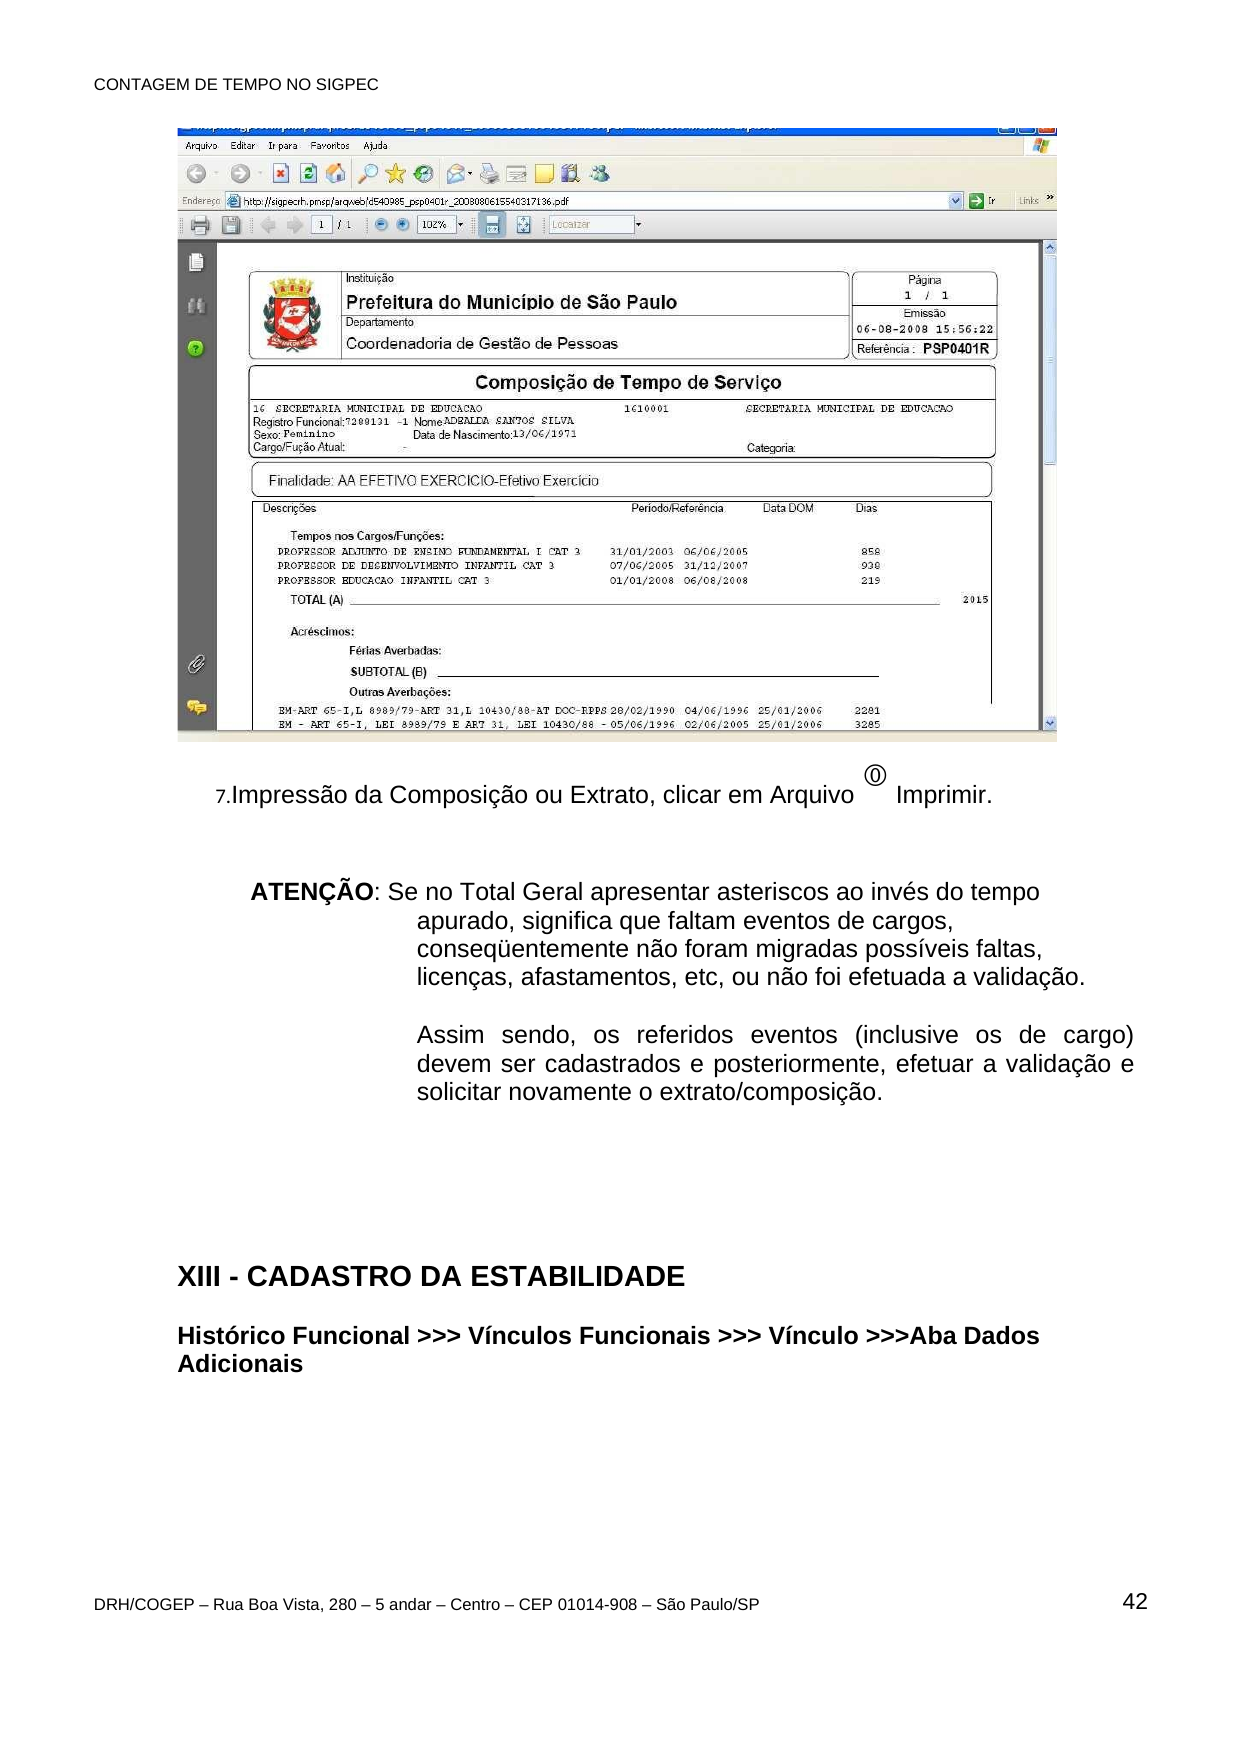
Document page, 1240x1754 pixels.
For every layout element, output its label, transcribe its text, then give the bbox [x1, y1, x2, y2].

text Histórico Funcional >>> Vínculos Funcionais >>> Vínculo >>>Aba Dados Adicionais [177, 1323, 1042, 1377]
text Assim sendo, os referidos eventos (inclusive os de cargo) devem ser cadastrados e posteriormente, efetuar a validação e solicitar novamente o extrato/composição. [417, 1022, 1136, 1105]
table_header DRH/COGEP – Rua Boa Vista, 280 – 5 andar – Centro – CEP 01014-908 – São Paulo/SP [94, 1588, 942, 1614]
text XIII - CADASTRO DA ESTABILIDADE [177, 1258, 1148, 1292]
list Impressão da Composição ou Extrato, clicar em Arquivo  Imprimir. [215, 769, 1148, 814]
text ATENÇÃO: Se no Total Geral apresentar asteriscos ao invés do tempo apurado, significa que faltam eventos de cargos, conseqüentemente não foram migradas possíveis faltas, licenças, afastamentos, etc, ou não foi efetuada a validação. [250, 878, 1138, 991]
text CONTAGEM DE TEMPO NO SIGPEC [94, 75, 1148, 94]
table_header 42 [942, 1588, 1148, 1614]
